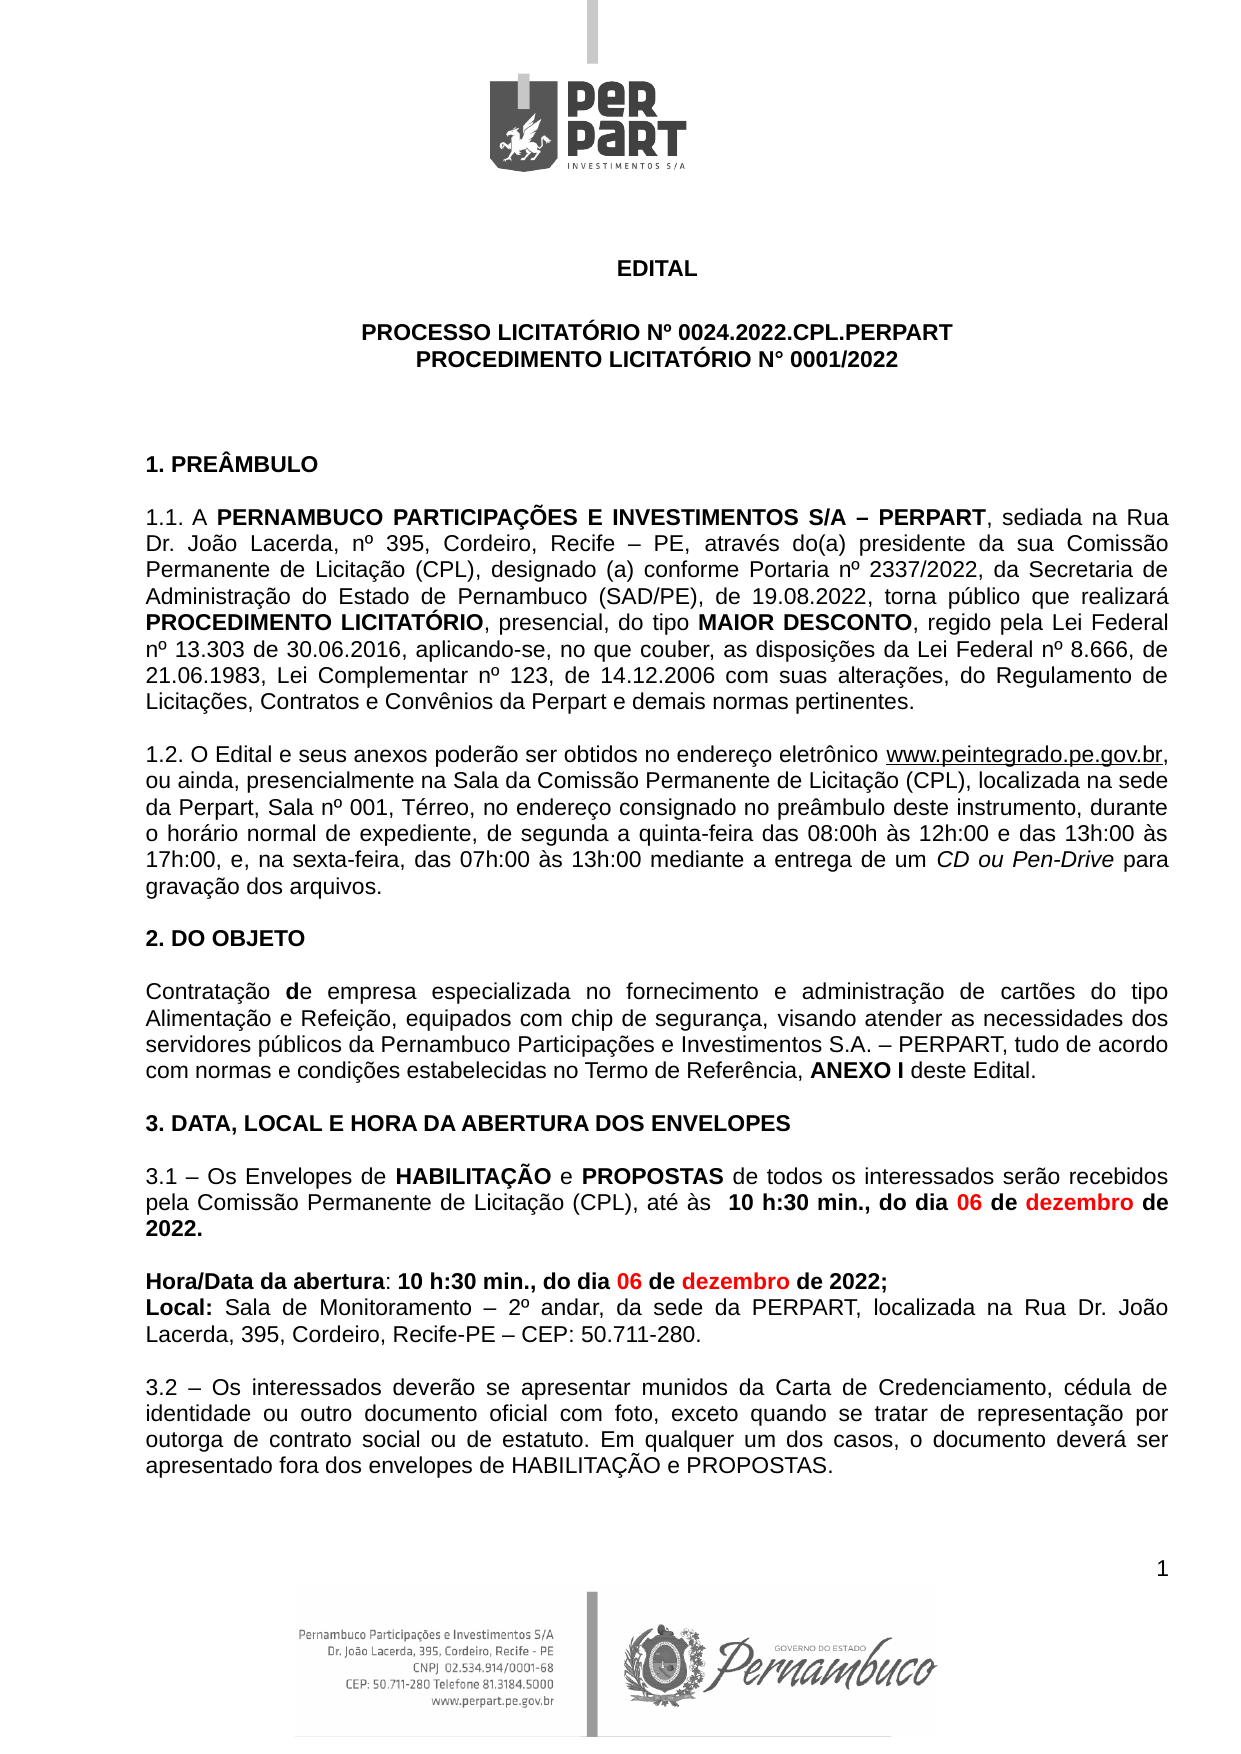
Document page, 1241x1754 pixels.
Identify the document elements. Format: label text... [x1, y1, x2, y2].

text Hora/Data da abertura: 10 h:30 min., do dia 06 de dezembro de 2022; [145, 1268, 1169, 1294]
text Contratação de empresa especializada no fornecimento e administração de cartões do tipo Alimentação e Refeição, equipados com chip de segurança, visando atender as necessidades dos servidores públicos da Pernambuco Participações e Investimentos S.A. – PERPART, tudo de acordo com normas e condições estabelecidas no Termo de Referência, ANEXO I deste Edital. [145, 978, 1169, 1083]
text 3.1 – Os Envelopes de HABILITAÇÃO e PROPOSTAS de todos os interessados serão recebidos pela Comissão Permanente de Licitação (CPL), até às 10 h:30 min., do dia 06 de dezembro de 2022. [145, 1163, 1169, 1242]
text 1. PREÂMBULO [145, 451, 1169, 477]
text PROCESSO LICITATÓRIO Nº 0024.2022.CPL.PERPART [145, 319, 1169, 346]
text 1.1. A PERNAMBUCO PARTICIPAÇÕES E INVESTIMENTOS S/A – PERPART, sediada na Rua Dr. João Lacerda, nº 395, Cordeiro, Recife – PE, através do(a) presidente da sua Comissão Permanente de Licitação (CPL), designado (a) conforme Portaria nº 2337/2022, da Secretaria de Administração do Estado de Pernambuco (SAD/PE), de 19.08.2022, torna público que realizará PROCEDIMENTO LICITATÓRIO, presencial, do tipo MAIOR DESCONTO, regido pela Lei Federal nº 13.303 de 30.06.2016, aplicando-se, no que couber, as disposições da Lei Federal nº 8.666, de 21.06.1983, Lei Complementar nº 123, de 14.12.2006 com suas alterações, do Regulamento de Licitações, Contratos e Convênios da Perpart e demais normas pertinentes. [145, 504, 1169, 714]
text 2. DO OBJETO [145, 925, 1169, 952]
text EDITAL [145, 255, 1169, 281]
text 3.2 – Os interessados deverão se apresentar munidos da Carta de Credenciamento, cédula de identidade ou outro documento oficial com foto, exceto quando se tratar de representação por outorga de contrato social ou de estatuto. Em qualquer um dos casos, o documento deverá ser apresentado fora dos envelopes de HABILITAÇÃO e PROPOSTAS. [145, 1373, 1169, 1479]
text PROCEDIMENTO LICITATÓRIO N° 0001/2022 [145, 346, 1169, 372]
picture [294, 1582, 939, 1737]
text Local: Sala de Monitoramento – 2º andar, da sede da PERPART, localizada na Rua Dr. João Lacerda, 395, Cordeiro, Recife-PE – CEP: 50.711-280. [145, 1294, 1169, 1347]
text 1.2. O Edital e seus anexos poderão ser obtidos no endereço eletrônico www.peintegrado.pe.gov.br, ou ainda, presencialmente na Sala da Comissão Permanente de Licitação (CPL), localizada na sede da Perpart, Sala nº 001, Térreo, no endereço consignado no preâmbulo deste instrumento, durante o horário normal de expediente, de segunda a quinta-feira das 08:00h às 12h:00 e das 13h:00 às 17h:00, e, na sexta-feira, das 07h:00 às 13h:00 mediante a entrega de um CD ou Pen-Drive para gravação dos arquivos. [145, 741, 1169, 899]
text 3. DATA, LOCAL E HORA DA ABERTURA DOS ENVELOPES [145, 1110, 1169, 1136]
